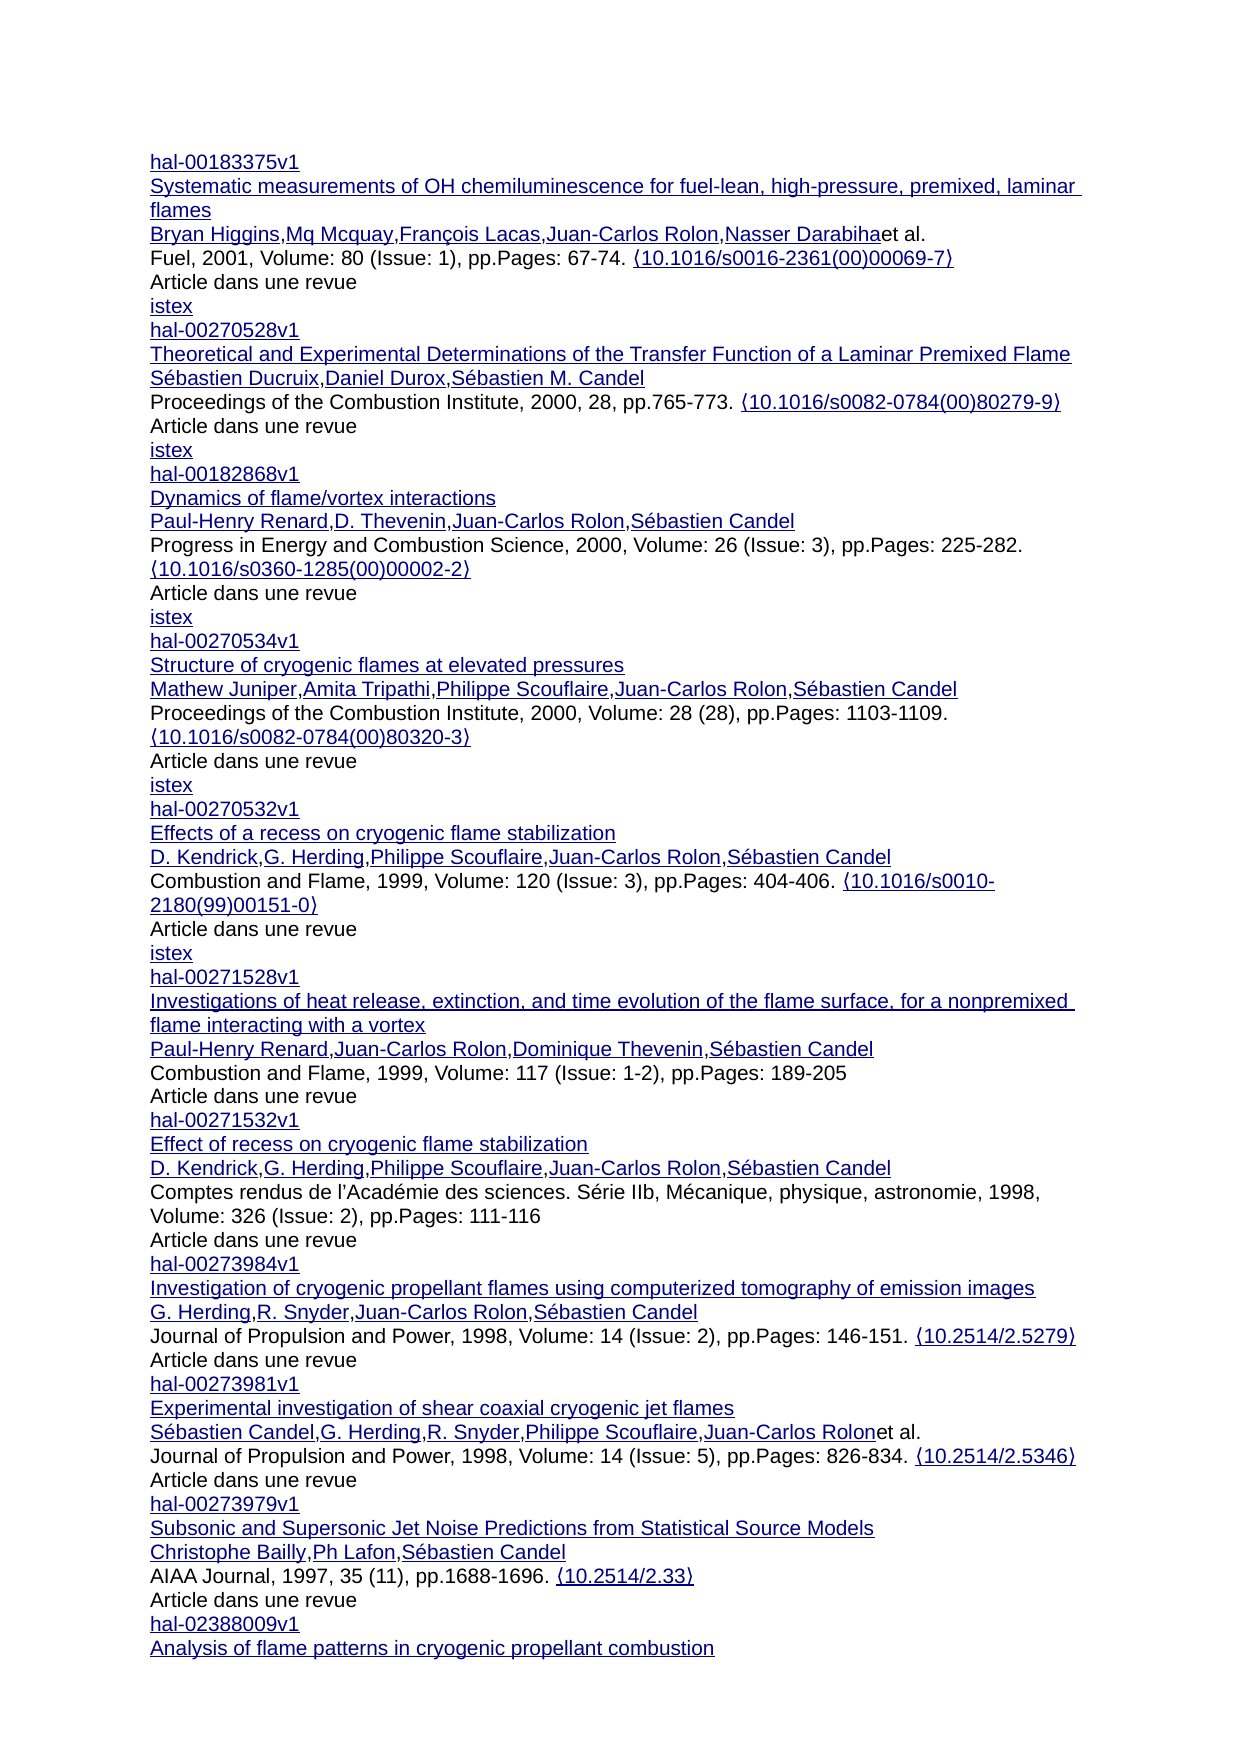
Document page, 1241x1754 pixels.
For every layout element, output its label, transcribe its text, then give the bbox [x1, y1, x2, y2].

table_cell Structure of cryogenic flames at elevated pressures Mathew Juniper,Amita Tripathi,Philippe Scouflaire,Juan-Carlos Rolon,Sébastien Candel Proceedings of the Combustion Institute, 2000, Volume: 28 (28), pp.Pages: 1103-1109. ⟨10.1016/s0082-0784(00)80320-3⟩ Article dans une revue istex hal-00270532v1 [150, 653, 1090, 821]
table_cell Investigation of cryogenic propellant flames using computerized tomography of emission images G. Herding,R. Snyder,Juan-Carlos Rolon,Sébastien Candel Journal of Propulsion and Power, 1998, Volume: 14 (Issue: 2), pp.Pages: 146-151. ⟨10.2514/2.5279⟩ Article dans une revue hal-00273981v1 [150, 1276, 1090, 1396]
table_cell Analysis of flame patterns in cryogenic propellant combustion [150, 1635, 1090, 1659]
table_cell Investigations of heat release, extinction, and time evolution of the flame surface, for a nonpremixed flame interacting with a vortex Paul-Henry Renard,Juan-Carlos Rolon,Dominique Thevenin,Sébastien Candel Combustion and Flame, 1999, Volume: 117 (Issue: 1-2), pp.Pages: 189-205 Article dans une revue hal-00271532v1 [150, 989, 1090, 1132]
table_cell Effect of recess on cryogenic flame stabilization D. Kendrick,G. Herding,Philippe Scouflaire,Juan-Carlos Rolon,Sébastien Candel Comptes rendus de l’Académie des sciences. Série IIb, Mécanique, physique, astronomie, 1998, Volume: 326 (Issue: 2), pp.Pages: 111-116 Article dans une revue hal-00273984v1 [150, 1132, 1090, 1276]
table_cell Systematic measurements of OH chemiluminescence for fuel-lean, high-pressure, premixed, laminar flames Bryan Higgins,Mq Mcquay,François Lacas,Juan-Carlos Rolon,Nasser Darabihaet al. Fuel, 2001, Volume: 80 (Issue: 1), pp.Pages: 67-74. ⟨10.1016/s0016-2361(00)00069-7⟩ Article dans une revue istex hal-00270528v1 [150, 174, 1090, 342]
table_cell Dynamics of flame/vortex interactions Paul-Henry Renard,D. Thevenin,Juan-Carlos Rolon,Sébastien Candel Progress in Energy and Combustion Science, 2000, Volume: 26 (Issue: 3), pp.Pages: 225-282. ⟨10.1016/s0360-1285(00)00002-2⟩ Article dans une revue istex hal-00270534v1 [150, 485, 1090, 653]
table_cell Subsonic and Supersonic Jet Noise Predictions from Statistical Source Models Christophe Bailly,Ph Lafon,Sébastien Candel AIAA Journal, 1997, 35 (11), pp.1688-1696. ⟨10.2514/2.33⟩ Article dans une revue hal-02388009v1 [150, 1516, 1090, 1635]
table_cell Experimental investigation of shear coaxial cryogenic jet flames Sébastien Candel,G. Herding,R. Snyder,Philippe Scouflaire,Juan-Carlos Rolonet al. Journal of Propulsion and Power, 1998, Volume: 14 (Issue: 5), pp.Pages: 826-834. ⟨10.2514/2.5346⟩ Article dans une revue hal-00273979v1 [150, 1396, 1090, 1516]
table_cell Theoretical and Experimental Determinations of the Transfer Function of a Laminar Premixed Flame Sébastien Ducruix,Daniel Durox,Sébastien M. Candel Proceedings of the Combustion Institute, 2000, 28, pp.765-773. ⟨10.1016/s0082-0784(00)80279-9⟩ Article dans une revue istex hal-00182868v1 [150, 342, 1090, 485]
table_cell Effects of a recess on cryogenic flame stabilization D. Kendrick,G. Herding,Philippe Scouflaire,Juan-Carlos Rolon,Sébastien Candel Combustion and Flame, 1999, Volume: 120 (Issue: 3), pp.Pages: 404-406. ⟨10.1016/s0010-2180(99)00151-0⟩ Article dans une revue istex hal-00271528v1 [150, 821, 1090, 988]
table_cell hal-00183375v1 [150, 150, 1090, 174]
